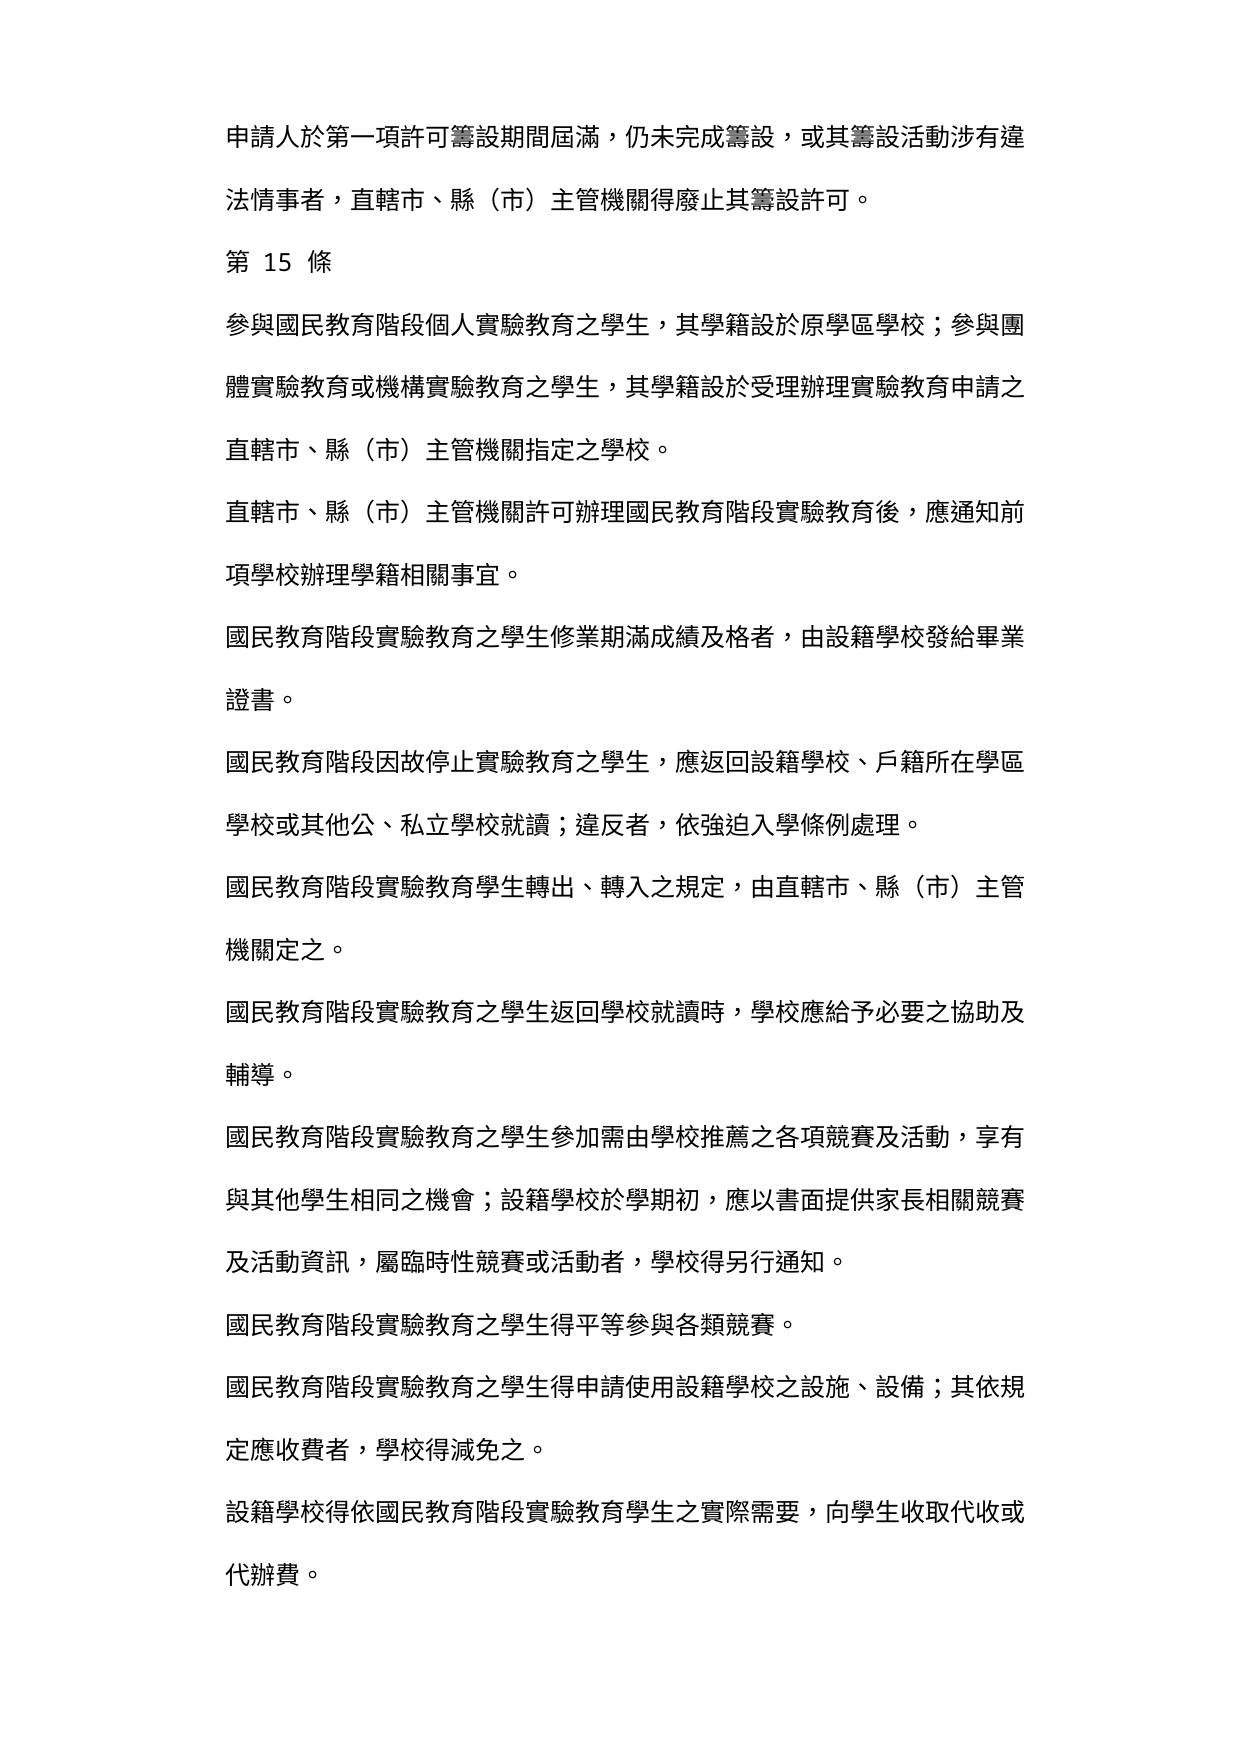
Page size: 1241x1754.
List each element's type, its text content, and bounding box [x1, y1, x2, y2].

text 國民教育階段實驗教育之學生返回學校就讀時，學校應給予必要之協助及 [75, 969, 1165, 1032]
text 國民教育階段因故停止實驗教育之學生，應返回設籍學校、戶籍所在學區 [75, 719, 1165, 782]
text 國民教育階段實驗教育之學生參加需由學校推薦之各項競賽及活動，享有 [75, 1094, 1165, 1157]
text 機關定之。 [75, 907, 1165, 969]
text 參與國民教育階段個人實驗教育之學生，其學籍設於原學區學校；參與團 [75, 282, 1165, 344]
text 項學校辦理學籍相關事宜。 [75, 532, 1165, 594]
text 輔導。 [75, 1032, 1165, 1094]
text 證書。 [75, 657, 1165, 719]
text 與其他學生相同之機會；設籍學校於學期初，應以書面提供家長相關競賽 [75, 1157, 1165, 1219]
text 學校或其他公、私立學校就讀；違反者，依強迫入學條例處理。 [75, 782, 1165, 844]
text 及活動資訊，屬臨時性競賽或活動者，學校得另行通知。 [75, 1219, 1165, 1282]
text 國民教育階段實驗教育之學生得平等參與各類競賽。 [75, 1282, 1165, 1344]
text 國民教育階段實驗教育學生轉出、轉入之規定，由直轄市、縣（市）主管 [75, 844, 1165, 907]
text 直轄市、縣（市）主管機關指定之學校。 [75, 407, 1165, 469]
text 國民教育階段實驗教育之學生得申請使用設籍學校之設施、設備；其依規 [75, 1344, 1165, 1407]
text 直轄市、縣（市）主管機關許可辦理國民教育階段實驗教育後，應通知前 [75, 469, 1165, 532]
text 定應收費者，學校得減免之。 [75, 1407, 1165, 1469]
text 法情事者，直轄市、縣（市）主管機關得廢止其籌設許可。 [75, 157, 1165, 219]
text 體實驗教育或機構實驗教育之學生，其學籍設於受理辦理實驗教育申請之 [75, 344, 1165, 407]
text 設籍學校得依國民教育階段實驗教育學生之實際需要，向學生收取代收或 [75, 1469, 1165, 1532]
text 申請人於第一項許可籌設期間屆滿，仍未完成籌設，或其籌設活動涉有違 [75, 94, 1165, 157]
text 代辦費。 [75, 1532, 1165, 1594]
text 第 15 條 [75, 219, 1165, 282]
text 國民教育階段實驗教育之學生修業期滿成績及格者，由設籍學校發給畢業 [75, 594, 1165, 657]
